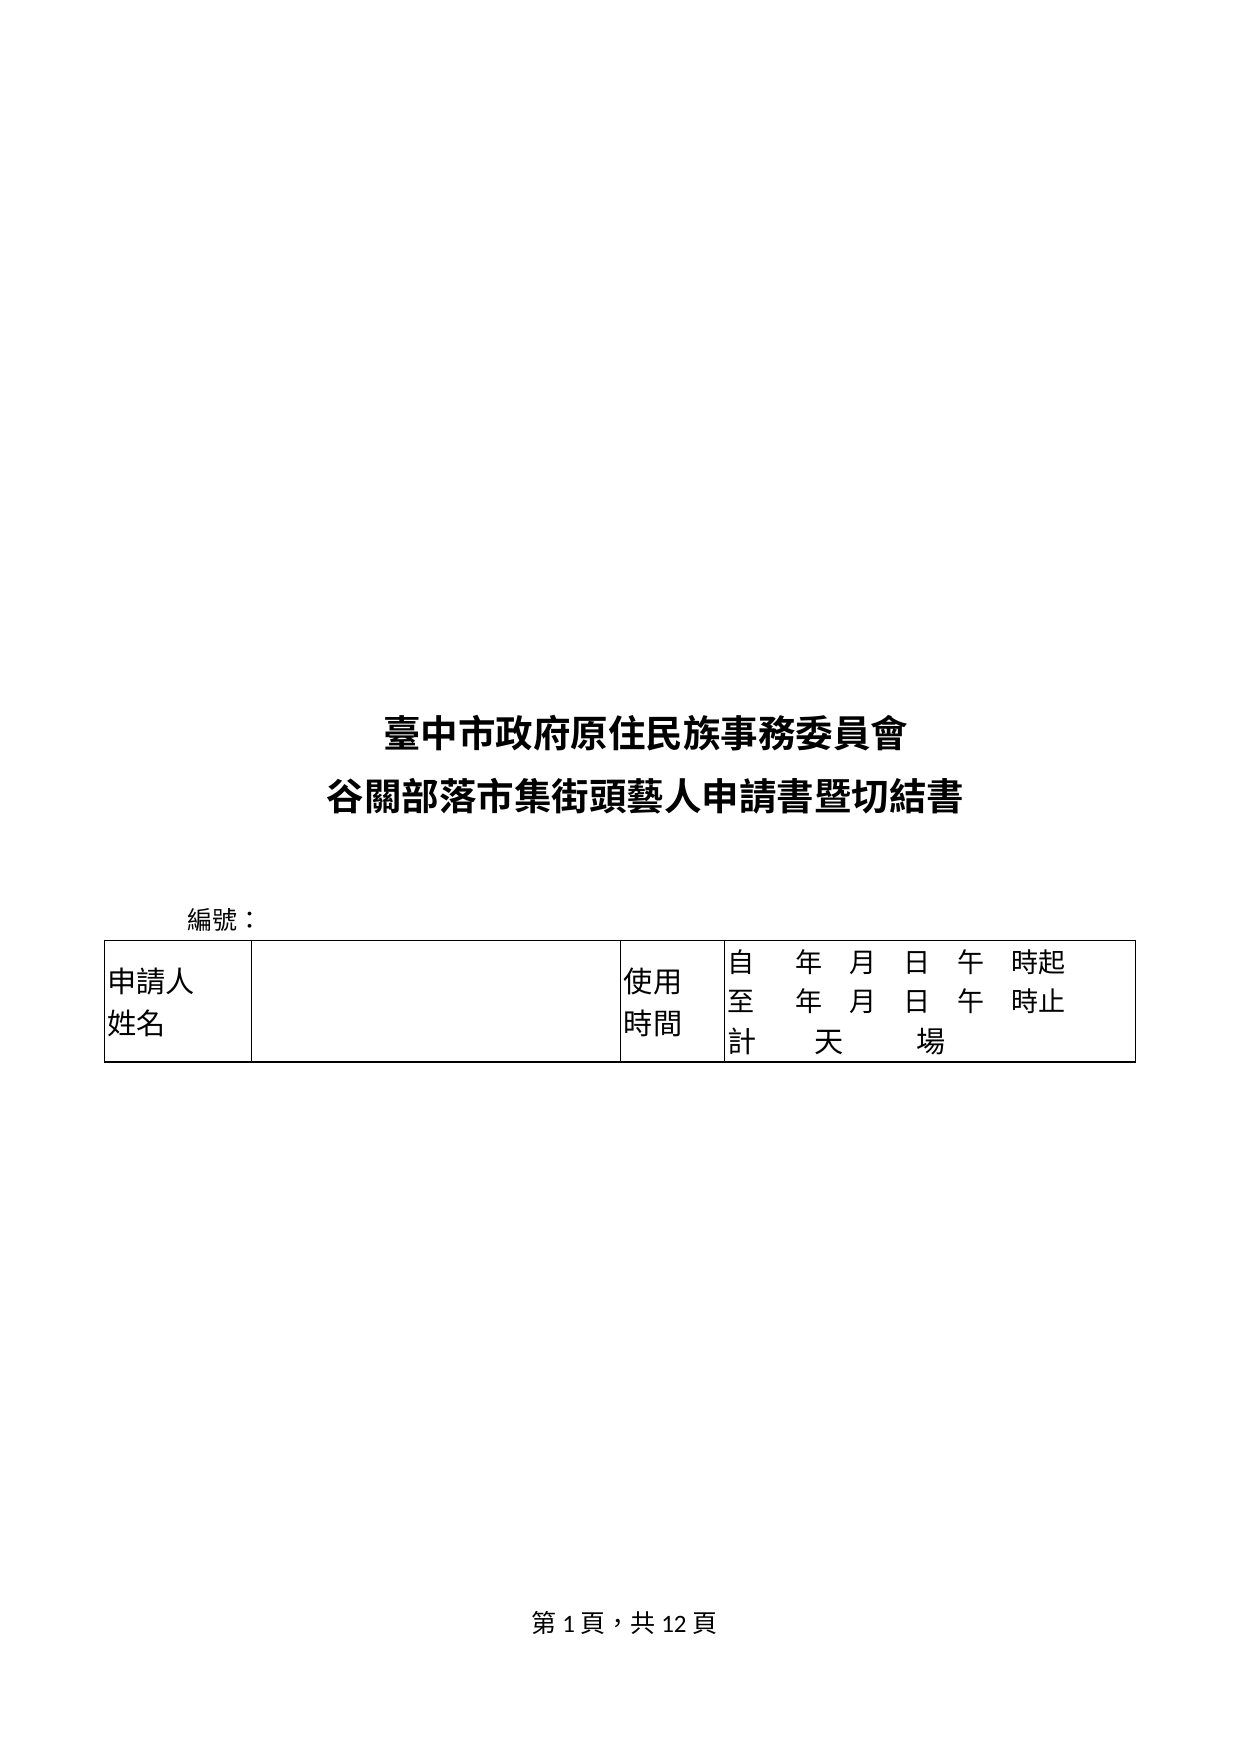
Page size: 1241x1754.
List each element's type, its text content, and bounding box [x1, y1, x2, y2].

text 臺中市政府原住民族事務委員會 [187, 689, 1053, 752]
table_header 自 年 月 日 午 時起 至 年 月 日 午 時止 計 天 場 [725, 941, 1135, 1061]
table_header [252, 941, 620, 1061]
text 谷關部落市集街頭藝人申請書暨切結書 [187, 752, 1053, 814]
table_header 使用 時間 [621, 941, 724, 1061]
table_header 申請人 姓名 [105, 941, 251, 1061]
text 編號： [187, 814, 1053, 939]
